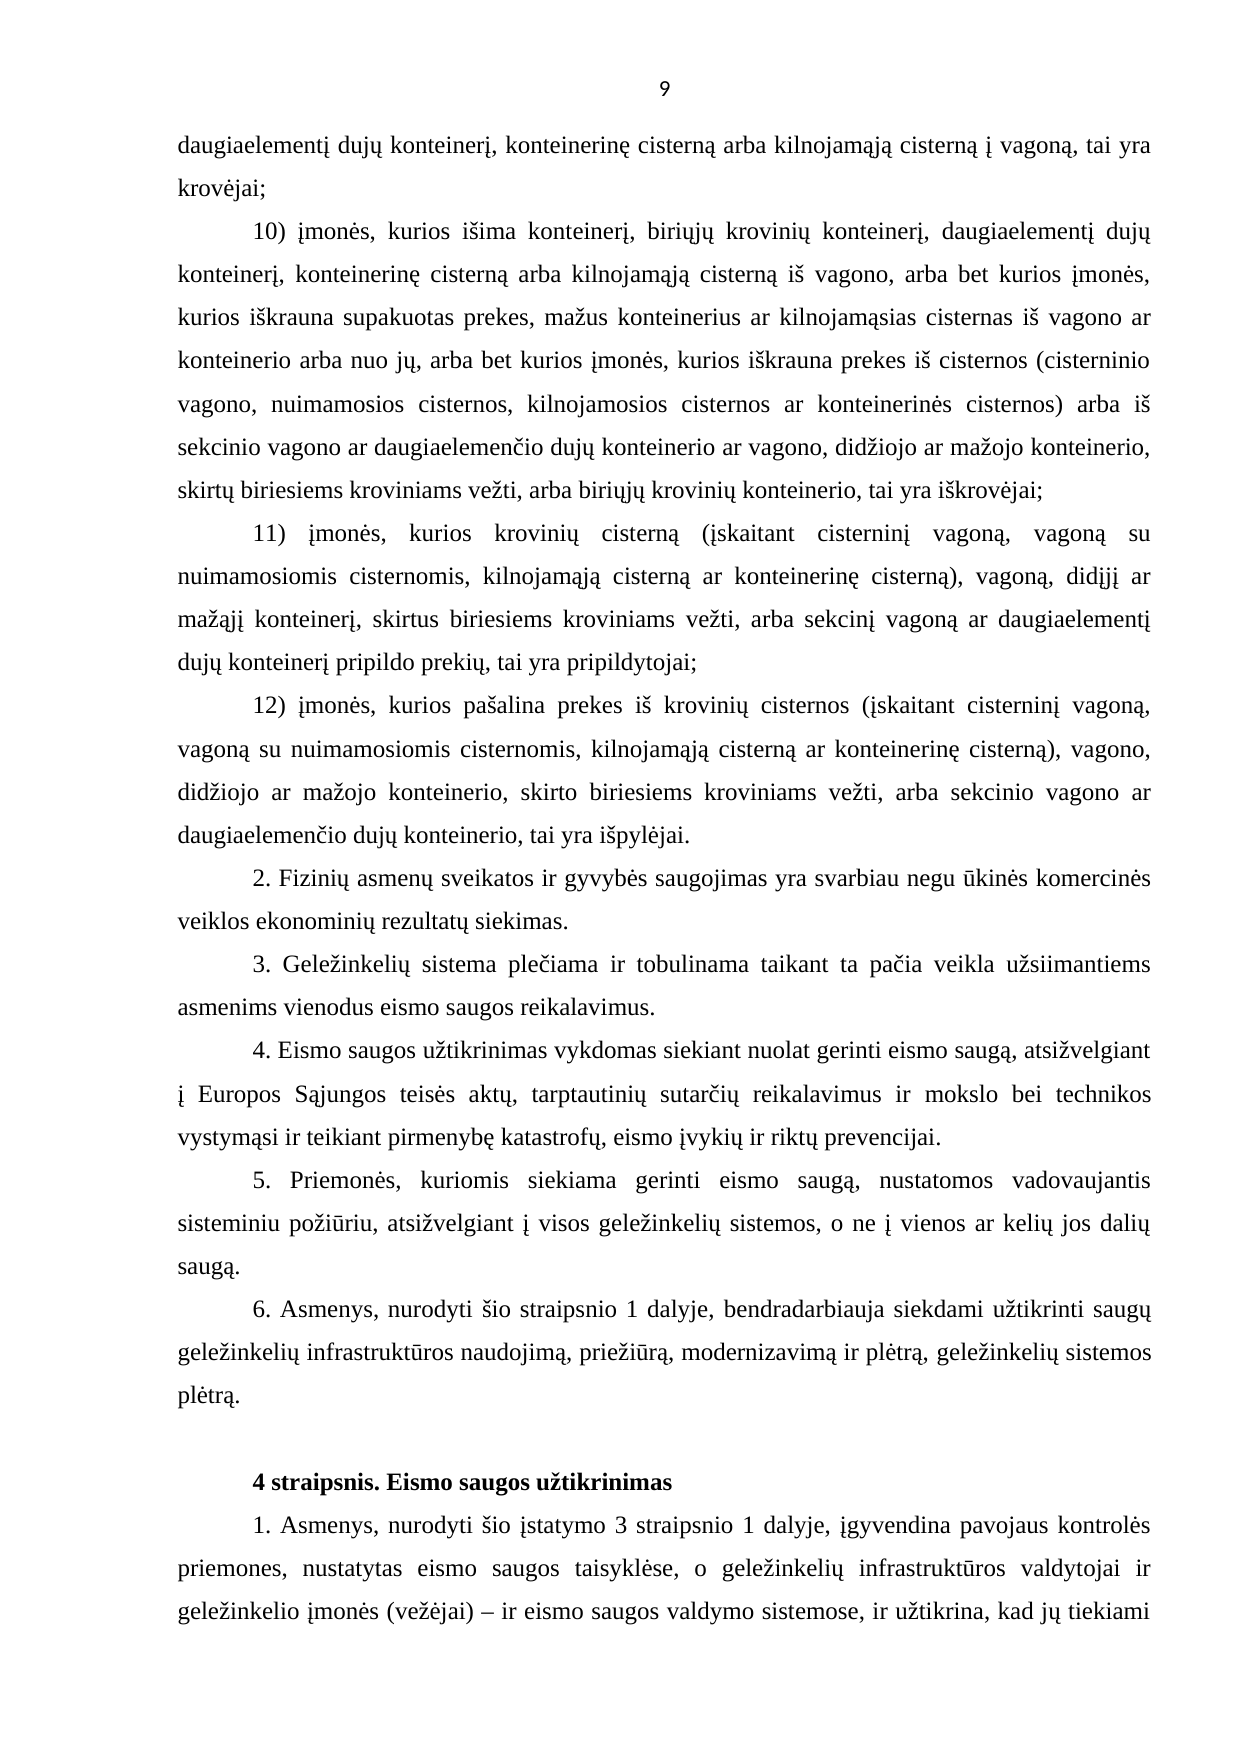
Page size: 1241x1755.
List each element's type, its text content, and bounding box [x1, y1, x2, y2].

text 11) įmonės, kurios krovinių cisterną (įskaitant cisterninį vagoną, vagoną su nuimamosiomis cisternomis, kilnojamąją cisterną ar konteinerinę cisterną), vagoną, didįjį ar mažąjį konteinerį, skirtus biriesiems kroviniams vežti, arba sekcinį vagoną ar daugiaelementį dujų konteinerį pripildo prekių, tai yra pripildytojai; [177, 518, 1152, 676]
text 4 straipsnis. Eismo saugos užtikrinimas [177, 1467, 1152, 1496]
text 12) įmonės, kurios pašalina prekes iš krovinių cisternos (įskaitant cisterninį vagoną, vagoną su nuimamosiomis cisternomis, kilnojamąją cisterną ar konteinerinę cisterną), vagono, didžiojo ar mažojo konteinerio, skirto biriesiems kroviniams vežti, arba sekcinio vagono ar daugiaelemenčio dujų konteinerio, tai yra išpylėjai. [177, 691, 1152, 849]
text 1. Asmenys, nurodyti šio įstatymo 3 straipsnio 1 dalyje, įgyvendina pavojaus kontrolės priemones, nustatytas eismo saugos taisyklėse, o geležinkelių infrastruktūros valdytojai ir geležinkelio įmonės (vežėjai) – ir eismo saugos valdymo sistemose, ir užtikrina, kad jų tiekiami [177, 1510, 1152, 1625]
text daugiaelementį dujų konteinerį, konteinerinę cisterną arba kilnojamąją cisterną į vagoną, tai yra krovėjai; [177, 130, 1152, 202]
text 2. Fizinių asmenų sveikatos ir gyvybės saugojimas yra svarbiau negu ūkinės komercinės veiklos ekonominių rezultatų siekimas. [177, 863, 1152, 935]
text 4. Eismo saugos užtikrinimas vykdomas siekiant nuolat gerinti eismo saugą, atsižvelgiant į Europos Sąjungos teisės aktų, tarptautinių sutarčių reikalavimus ir mokslo bei technikos vystymąsi ir teikiant pirmenybę katastrofų, eismo įvykių ir riktų prevencijai. [177, 1036, 1152, 1151]
text 5. Priemonės, kuriomis siekiama gerinti eismo saugą, nustatomos vadovaujantis sisteminiu požiūriu, atsižvelgiant į visos geležinkelių sistemos, o ne į vienos ar kelių jos dalių saugą. [177, 1165, 1152, 1280]
text 10) įmonės, kurios išima konteinerį, biriųjų krovinių konteinerį, daugiaelementį dujų konteinerį, konteinerinę cisterną arba kilnojamąją cisterną iš vagono, arba bet kurios įmonės, kurios iškrauna supakuotas prekes, mažus konteinerius ar kilnojamąsias cisternas iš vagono ar konteinerio arba nuo jų, arba bet kurios įmonės, kurios iškrauna prekes iš cisternos (cisterninio vagono, nuimamosios cisternos, kilnojamosios cisternos ar konteinerinės cisternos) arba iš sekcinio vagono ar daugiaelemenčio dujų konteinerio ar vagono, didžiojo ar mažojo konteinerio, skirtų biriesiems kroviniams vežti, arba biriųjų krovinių konteinerio, tai yra iškrovėjai; [177, 216, 1152, 504]
text 3. Geležinkelių sistema plečiama ir tobulinama taikant ta pačia veikla užsiimantiems asmenims vienodus eismo saugos reikalavimus. [177, 949, 1152, 1021]
text 6. Asmenys, nurodyti šio straipsnio 1 dalyje, bendradarbiauja siekdami užtikrinti saugų geležinkelių infrastruktūros naudojimą, priežiūrą, modernizavimą ir plėtrą, geležinkelių sistemos plėtrą. [177, 1294, 1152, 1409]
